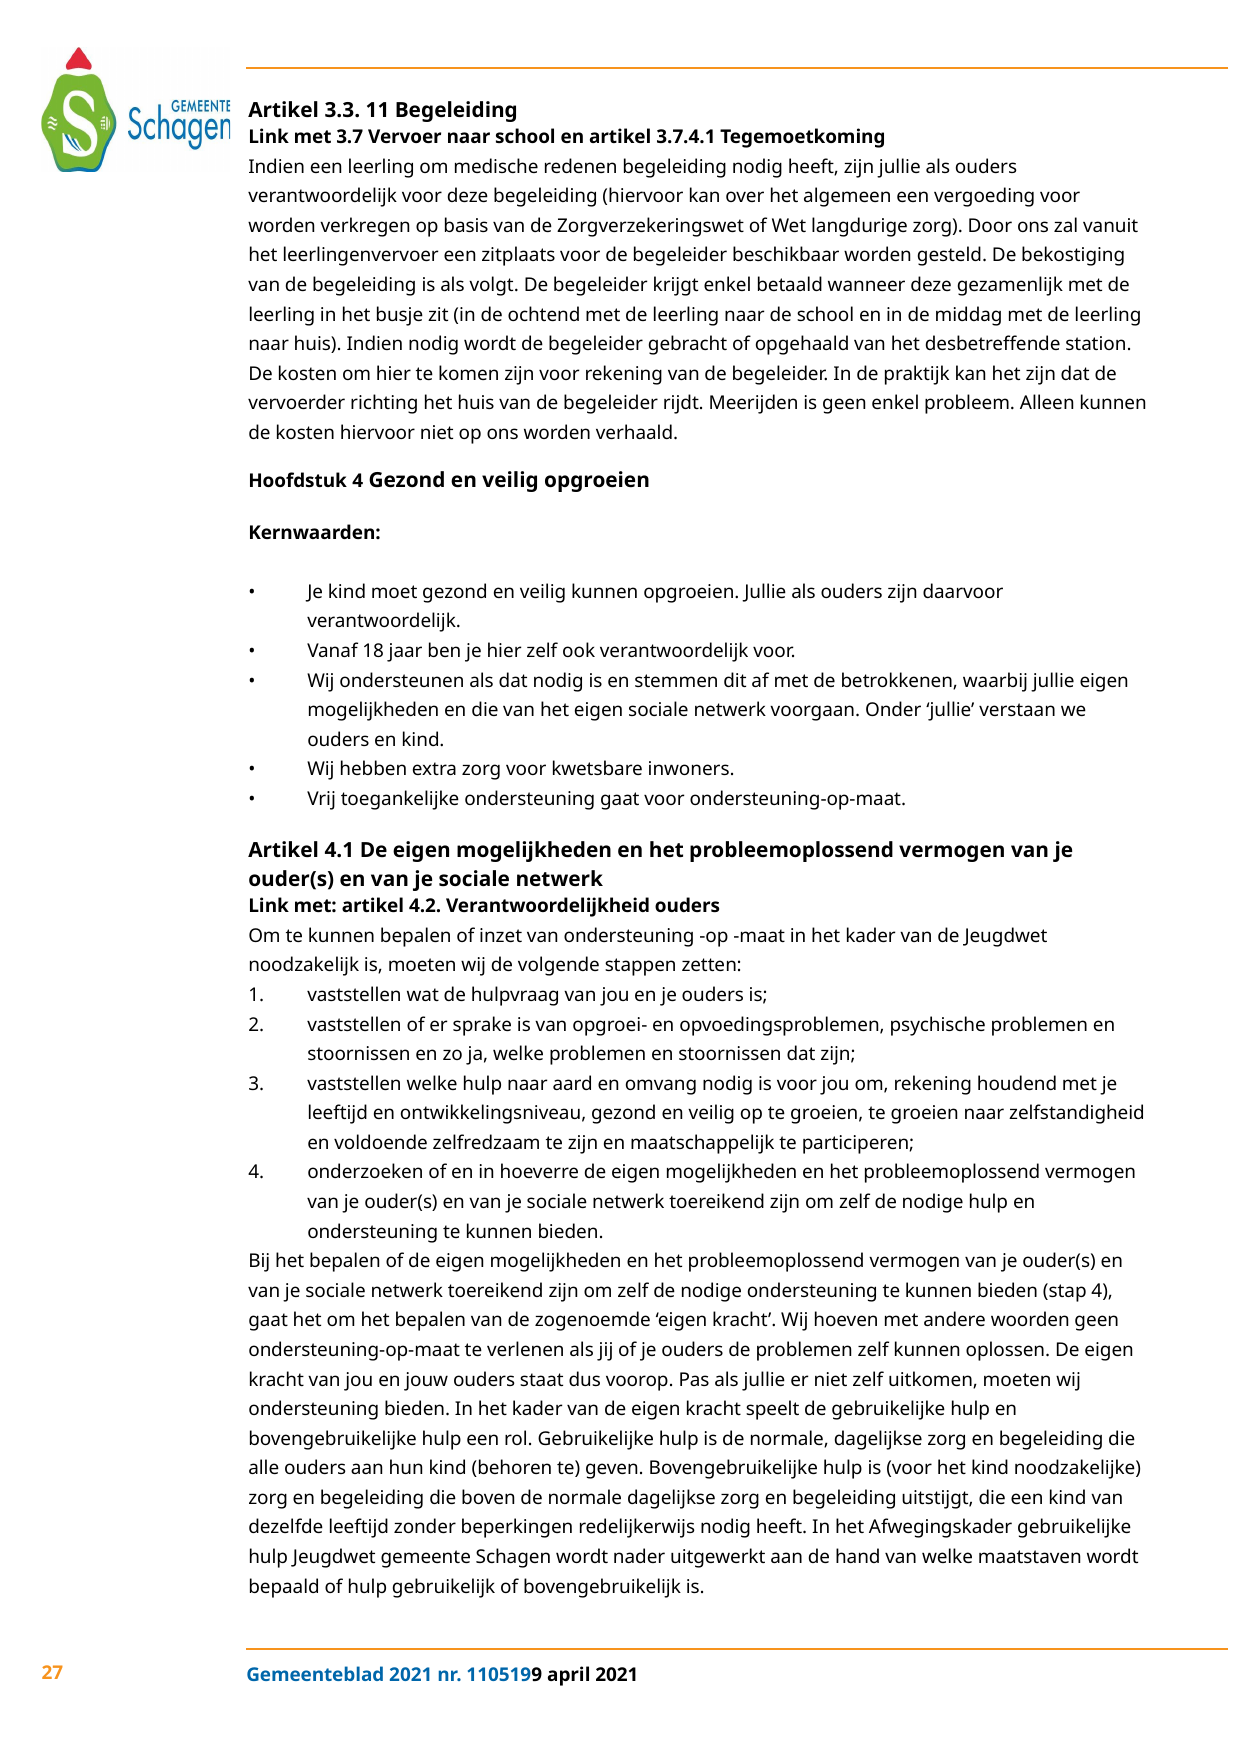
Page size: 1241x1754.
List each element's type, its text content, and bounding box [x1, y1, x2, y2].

text Bij het bepalen of de eigen mogelijkheden en het probleemoplossend vermogen van je ouder(s) en van je sociale netwerk toereikend zijn om zelf de nodige ondersteuning te kunnen bieden (stap 4), gaat het om het bepalen van de zogenoemde ‘eigen kracht’. Wij hoeven met andere woorden geen ondersteuning-op-maat te verlenen als jij of je ouders de problemen zelf kunnen oplossen. De eigen kracht van jou en jouw ouders staat dus voorop. Pas als jullie er niet zelf uitkomen, moeten wij ondersteuning bieden. In het kader van de eigen kracht speelt de gebruikelijke hulp en bovengebruikelijke hulp een rol. Gebruikelijke hulp is de normale, dagelijkse zorg en begeleiding die alle ouders aan hun kind (behoren te) geven. Bovengebruikelijke hulp is (voor het kind noodzakelijke) zorg en begeleiding die boven de normale dagelijkse zorg en begeleiding uitstijgt, die een kind van dezelfde leeftijd zonder beperkingen redelijkerwijs nodig heeft. In het Afwegingskader gebruikelijke hulp Jeugdwet gemeente Schagen wordt nader uitgewerkt aan de hand van welke maatstaven wordt bepaald of hulp gebruikelijk of bovengebruikelijk is. [248, 1247, 1152, 1598]
list Je kind moet gezond en veilig kunnen opgroeien. Jullie als ouders zijn daarvoor verantwoordelijk. [248, 578, 1152, 633]
list onderzoeken of en in hoeverre de eigen mogelijkheden en het probleemoplossend vermogen van je ouder(s) en van je sociale netwerk toereikend zijn om zelf de nodige hulp en ondersteuning te kunnen bieden. [248, 1159, 1152, 1243]
text Link met 3.7 Vervoer naar school en artikel 3.7.4.1 Tegemoetkoming [248, 123, 1152, 149]
text Artikel 4.1 De eigen mogelijkheden en het probleemoplossend vermogen van je ouder(s) en van je sociale netwerk [248, 836, 1152, 892]
picture [41, 47, 231, 172]
list Wij ondersteunen als dat nodig is en stemmen dit af met de betrokkenen, waarbij jullie eigen mogelijkheden en die van het eigen sociale netwerk voorgaan. Onder ‘jullie’ verstaan we ouders en kind. [248, 667, 1152, 752]
text Indien een leerling om medische redenen begeleiding nodig heeft, zijn jullie als ouders verantwoordelijk voor deze begeleiding (hiervoor kan over het algemeen een vergoeding voor worden verkregen op basis van de Zorgverzekeringswet of Wet langdurige zorg). Door ons zal vanuit het leerlingenvervoer een zitplaats voor de begeleider beschikbaar worden gesteld. De bekostiging van de begeleiding is als volgt. De begeleider krijgt enkel betaald wanneer deze gezamenlijk met de leerling in het busje zit (in de ochtend met de leerling naar de school en in de middag met de leerling naar huis). Indien nodig wordt de begeleider gebracht of opgehaald van het desbetreffende station. De kosten om hier te komen zijn voor rekening van de begeleider. In de praktijk kan het zijn dat de vervoerder richting het huis van de begeleider rijdt. Meerijden is geen enkel probleem. Alleen kunnen de kosten hiervoor niet op ons worden verhaald. [248, 153, 1152, 445]
text Link met: artikel 4.2. Verantwoordelijkheid ouders [248, 892, 1152, 918]
list Wij hebben extra zorg voor kwetsbare inwoners. [248, 756, 1152, 781]
list vaststellen of er sprake is van opgroei- en opvoedingsproblemen, psychische problemen en stoornissen en zo ja, welke problemen en stoornissen dat zijn; [248, 1011, 1152, 1066]
list vaststellen welke hulp naar aard en omvang nodig is voor jou om, rekening houdend met je leeftijd en ontwikkelingsniveau, gezond en veilig op te groeien, te groeien naar zelfstandigheid en voldoende zelfredzaam te zijn en maatschappelijk te participeren; [248, 1070, 1152, 1155]
text Artikel 3.3. 11 Begeleiding [248, 95, 1152, 123]
list Vrij toegankelijke ondersteuning gaat voor ondersteuning-op-maat. [248, 785, 1152, 811]
list vaststellen wat de hulpvraag van jou en je ouders is; [248, 981, 1152, 1007]
list Vanaf 18 jaar ben je hier zelf ook verantwoordelijk voor. [248, 637, 1152, 663]
text Om te kunnen bepalen of inzet van ondersteuning -op -maat in het kader van de Jeugdwet noodzakelijk is, moeten wij de volgende stappen zetten: [248, 922, 1152, 977]
text Kernwaarden: [248, 519, 1152, 544]
text Hoofdstuk 4 Gezond en veilig opgroeien [248, 465, 1152, 493]
